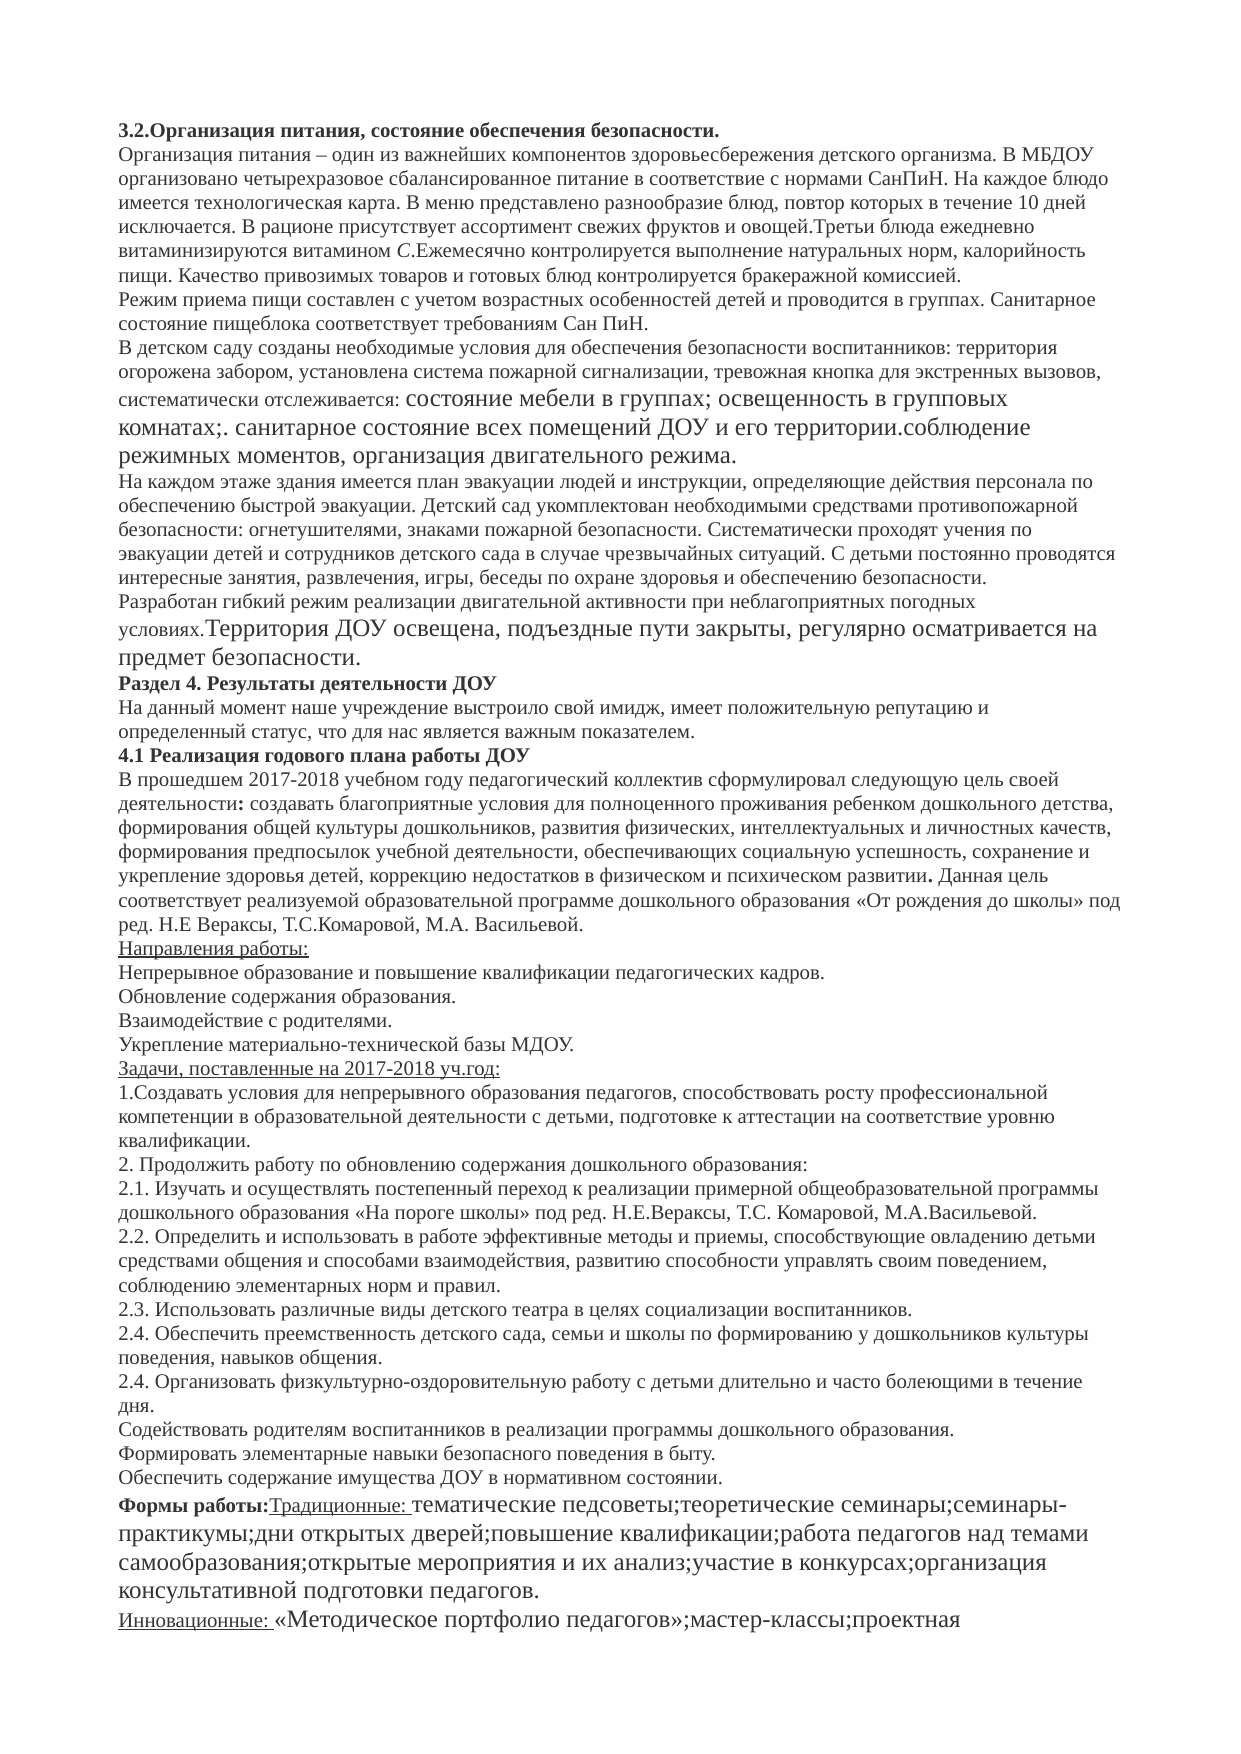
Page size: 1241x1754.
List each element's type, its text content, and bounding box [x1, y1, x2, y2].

text 3.2.Организация питания, состояние обеспечения безопасности. Организация питания – один из важнейших компонентов здоровьесбережения детского организма. В МБДОУ организовано четырехразовое сбалансированное питание в соответствие с нормами СанПиН. На каждое блюдо имеется технологическая карта. В меню представлено разнообразие блюд, повтор которых в течение 10 дней исключается. В рационе присутствует ассортимент свежих фруктов и овощей.Третьи блюда ежедневно витаминизируются витамином C.Ежемесячно контролируется выполнение натуральных норм, калорийность пищи. Качество привозимых товаров и готовых блюд контролируется бракеражной комиссией. Режим приема пищи составлен с учетом возрастных особенностей детей и проводится в группах. Санитарное состояние пищеблока соответствует требованиям Сан ПиН. В детском саду созданы необходимые условия для обеспечения безопасности воспитанников: территория огорожена забором, установлена система пожарной сигнализации, тревожная кнопка для экстренных вызовов, систематически отслеживается: состояние мебели в группах; освещенность в групповых комнатах;. санитарное состояние всех помещений ДОУ и его территории.соблюдение режимных моментов, организация двигательного режима. На каждом этаже здания имеется план эвакуации людей и инструкции, определяющие действия персонала по обеспечению быстрой эвакуации. Детский сад укомплектован необходимыми средствами противопожарной безопасности: огнетушителями, знаками пожарной безопасности. Систематически проходят учения по эвакуации детей и сотрудников детского сада в случае чрезвычайных ситуаций. С детьми постоянно проводятся интересные занятия, развлечения, игры, беседы по охране здоровья и обеспечению безопасности. Разработан гибкий режим реализации двигательной активности при неблагоприятных погодных условиях.Территория ДОУ освещена, подъездные пути закрыты, регулярно осматривается на предмет безопасности. Раздел 4. Результаты деятельности ДОУ На данный момент наше учреждение выстроило свой имидж, имеет положительную репутацию и определенный статус, что для нас является важным показателем. 4.1 Реализация годового плана работы ДОУ В прошедшем 2017-2018 учебном году педагогический коллектив сформулировал следующую цель своей деятельности: создавать благоприятные условия для полноценного проживания ребенком дошкольного детства, формирования общей культуры дошкольников, развития физических, интеллектуальных и личностных качеств, формирования предпосылок учебной деятельности, обеспечивающих социальную успешность, сохранение и укрепление здоровья детей, коррекцию недостатков в физическом и психическом развитии. Данная цель соответствует реализуемой образовательной программе дошкольного образования «От рождения до школы» под ред. Н.Е Вераксы, Т.С.Комаровой, М.А. Васильевой. Направления работы: Непрерывное образование и повышение квалификации педагогических кадров. Обновление содержания образования. Взаимодействие с родителями. Укрепление материально-технической базы МДОУ. Задачи, поставленные на 2017-2018 уч.год: 1.Создавать условия для непрерывного образования педагогов, способствовать росту профессиональной компетенции в образовательной деятельности с детьми, подготовке к аттестации на соответствие уровню квалификации. 2. Продолжить работу по обновлению содержания дошкольного образования: 2.1. Изучать и осуществлять постепенный переход к реализации примерной общеобразовательной программы дошкольного образования «На пороге школы» под ред. Н.Е.Вераксы, Т.С. Комаровой, М.А.Васильевой. 2.2. Определить и использовать в работе эффективные методы и приемы, способствующие овладению детьми средствами общения и способами взаимодействия, развитию способности управлять своим поведением, соблюдению элементарных норм и правил. 2.3. Использовать различные виды детского театра в целях социализации воспитанников. 2.4. Обеспечить преемственность детского сада, семьи и школы по формированию у дошкольников культуры поведения, навыков общения. 2.4. Организовать физкультурно-оздоровительную работу с детьми длительно и часто болеющими в течение дня. Содействовать родителям воспитанников в реализации программы дошкольного образования. Формировать элементарные навыки безопасного поведения в быту. Обеспечить содержание имущества ДОУ в нормативном состоянии. Формы работы:Традиционные: тематические педсоветы;теоретические семинары;семинары-практикумы;дни открытых дверей;повышение квалификации;работа педагогов над темами самообразования;открытые мероприятия и их анализ;участие в конкурсах;организация консультативной подготовки педагогов. Инновационные: «Методическое портфолио педагогов»;мастер-классы;проектная [118, 118, 1122, 1633]
